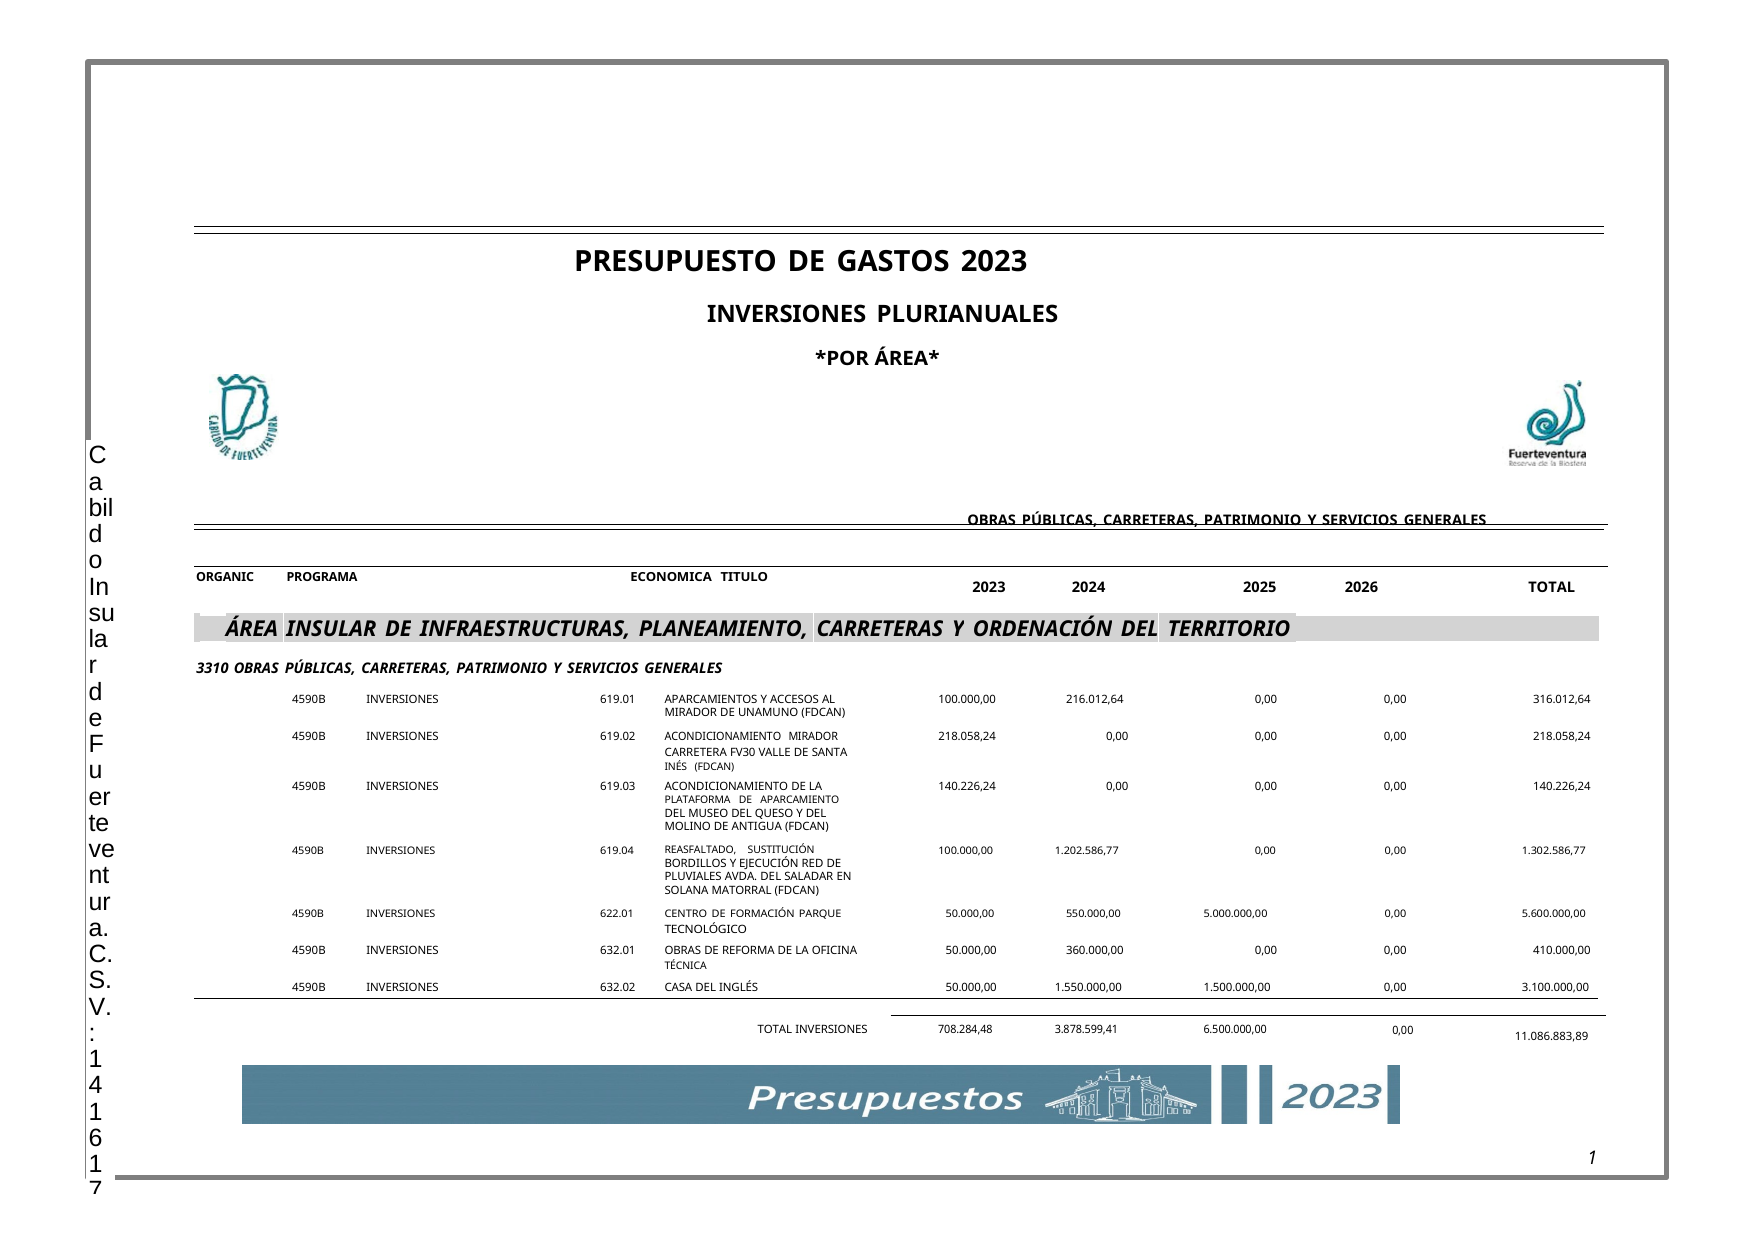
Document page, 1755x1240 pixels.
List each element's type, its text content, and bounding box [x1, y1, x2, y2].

table_cell 0,00 [1331, 775, 1465, 838]
table_cell 1.500.000,00 [1168, 975, 1331, 998]
table_cell 360.000,00 [1029, 939, 1167, 975]
table_cell 4590B [286, 939, 347, 975]
table_cell OBRAS DE REFORMA DE LA OFICINA TÉCNICA [652, 939, 891, 975]
table_cell 5.600.000,00 [1465, 902, 1606, 939]
table_cell 4590B [286, 775, 347, 838]
table_cell 619.02 [523, 725, 652, 775]
subtitle 1 [115, 1145, 1599, 1170]
table_cell INVERSIONES [347, 975, 523, 998]
text 2026 [1344, 577, 1388, 597]
table_cell 4590B [286, 902, 347, 939]
table_cell 5.000.000,00 [1168, 902, 1331, 939]
text PRESUPUESTO DE GASTOS 2023 [574, 240, 1619, 280]
table_header 100.000,00 [891, 684, 1029, 724]
table_cell 0,00 [1331, 902, 1465, 939]
text OBRAS PÚBLICAS, CARRETERAS, PATRIMONIO Y SERVICIOS GENERALES [967, 510, 1619, 530]
table_cell [1168, 999, 1331, 1015]
table_cell INVERSIONES [347, 725, 523, 775]
text Cabildo Insular de Fuerteventura. C.S.V.: 14161726514602006447. [88, 443, 115, 1193]
table_cell 140.226,24 [891, 775, 1029, 838]
table_cell ACONDICIONAMIENTO DE LA PLATAFORMA DE APARCAMIENTO DEL MUSEO DEL QUESO Y DEL MOLINO DE ANTIGUA (FDCAN) [652, 775, 891, 838]
table_cell 0,00 [1331, 939, 1465, 975]
table_cell 4590B [286, 838, 347, 902]
table_cell 50.000,00 [891, 902, 1029, 939]
text TOTAL [1528, 576, 1619, 596]
table_cell 622.01 [523, 902, 652, 939]
table_cell 100.000,00 [891, 838, 1029, 902]
table_cell INVERSIONES [347, 939, 523, 975]
table_cell INVERSIONES [347, 775, 523, 838]
table_cell 0,00 [1168, 838, 1331, 902]
text [86, 440, 115, 1193]
table_cell 0,00 [1168, 939, 1331, 975]
table_cell 0,00 [1029, 725, 1167, 775]
table_cell INVERSIONES [347, 902, 523, 939]
text 2023 [829, 576, 1005, 596]
table_cell 0,00 [1331, 725, 1465, 775]
text *POR ÁREA* [665, 344, 1089, 371]
text ORGANIC PROGRAMA ECONOMICA TITULO [196, 568, 788, 585]
table_header 0,00 [1168, 684, 1331, 724]
table_header 216.012,64 [1029, 684, 1167, 724]
table_cell [286, 999, 347, 1015]
text 2024 [1072, 577, 1115, 597]
subtitle [62, 1145, 85, 1170]
text 3310 OBRAS PÚBLICAS, CARRETERAS, PATRIMONIO Y SERVICIOS GENERALES [196, 658, 1619, 677]
text 2025 [1119, 577, 1276, 597]
table_header INVERSIONES [347, 684, 523, 724]
table_cell 50.000,00 [891, 975, 1029, 998]
table_cell 4590B [286, 975, 347, 998]
table_cell [1331, 999, 1465, 1015]
table_header 619.01 [523, 684, 652, 724]
table_cell REASFALTADO, SUSTITUCIÓN BORDILLOS Y EJECUCIÓN RED DE PLUVIALES AVDA. DEL SALADAR EN SOLANA MATORRAL (FDCAN) [652, 838, 891, 902]
table_header APARCAMIENTOS Y ACCESOS AL MIRADOR DE UNAMUNO (FDCAN) [652, 684, 891, 724]
text TOTAL INVERSIONES 708.284,48 3.878.599,41 6.500.000,00 [757, 1022, 1280, 1037]
table_cell [1029, 999, 1167, 1015]
table_cell CASA DEL INGLÉS [652, 975, 891, 998]
table_cell [891, 999, 1029, 1015]
table_cell 140.226,24 [1465, 775, 1606, 838]
table_cell 0,00 [1168, 775, 1331, 838]
table_cell 4590B [286, 725, 347, 775]
table_cell 0,00 [1168, 725, 1331, 775]
text INVERSIONES PLURIANUALES [676, 297, 1089, 330]
text ÁREA INSULAR DE INFRAESTRUCTURAS, PLANEAMIENTO, CARRETERAS Y ORDENACIÓN DEL TERRITORIO [194, 613, 1619, 642]
table_cell 632.01 [523, 939, 652, 975]
table_header 316.012,64 [1465, 684, 1606, 724]
table_cell ACONDICIONAMIENTO MIRADOR CARRETERA FV30 VALLE DE SANTA INÉS (FDCAN) [652, 725, 891, 775]
table_cell [347, 999, 523, 1015]
table_header 4590B [286, 684, 347, 724]
table_cell 50.000,00 [891, 939, 1029, 975]
table_cell CENTRO DE FORMACIÓN PARQUE TECNOLÓGICO [652, 902, 891, 939]
table_cell [652, 999, 891, 1015]
table_cell 1.302.586,77 [1465, 838, 1606, 902]
table_cell 1.550.000,00 [1029, 975, 1167, 998]
table_header 0,00 [1331, 684, 1465, 724]
table_cell 3.100.000,00 [1465, 975, 1606, 1015]
table_cell 632.02 [523, 975, 652, 998]
table_cell 0,00 [1331, 838, 1465, 902]
table_cell 218.058,24 [891, 725, 1029, 775]
table_cell 410.000,00 [1465, 939, 1606, 975]
table_cell 218.058,24 [1465, 725, 1606, 775]
text 0,00 [1284, 1022, 1413, 1038]
table_cell 550.000,00 [1029, 902, 1167, 939]
table_cell 0,00 [1331, 975, 1465, 998]
text 11.086.883,89 [1514, 1028, 1619, 1044]
table_cell 1.202.586,77 [1029, 838, 1167, 902]
table_cell 619.03 [523, 775, 652, 838]
table_cell 619.04 [523, 838, 652, 902]
table_cell [523, 999, 652, 1015]
table_cell INVERSIONES [347, 838, 523, 902]
table_cell 0,00 [1029, 775, 1167, 838]
